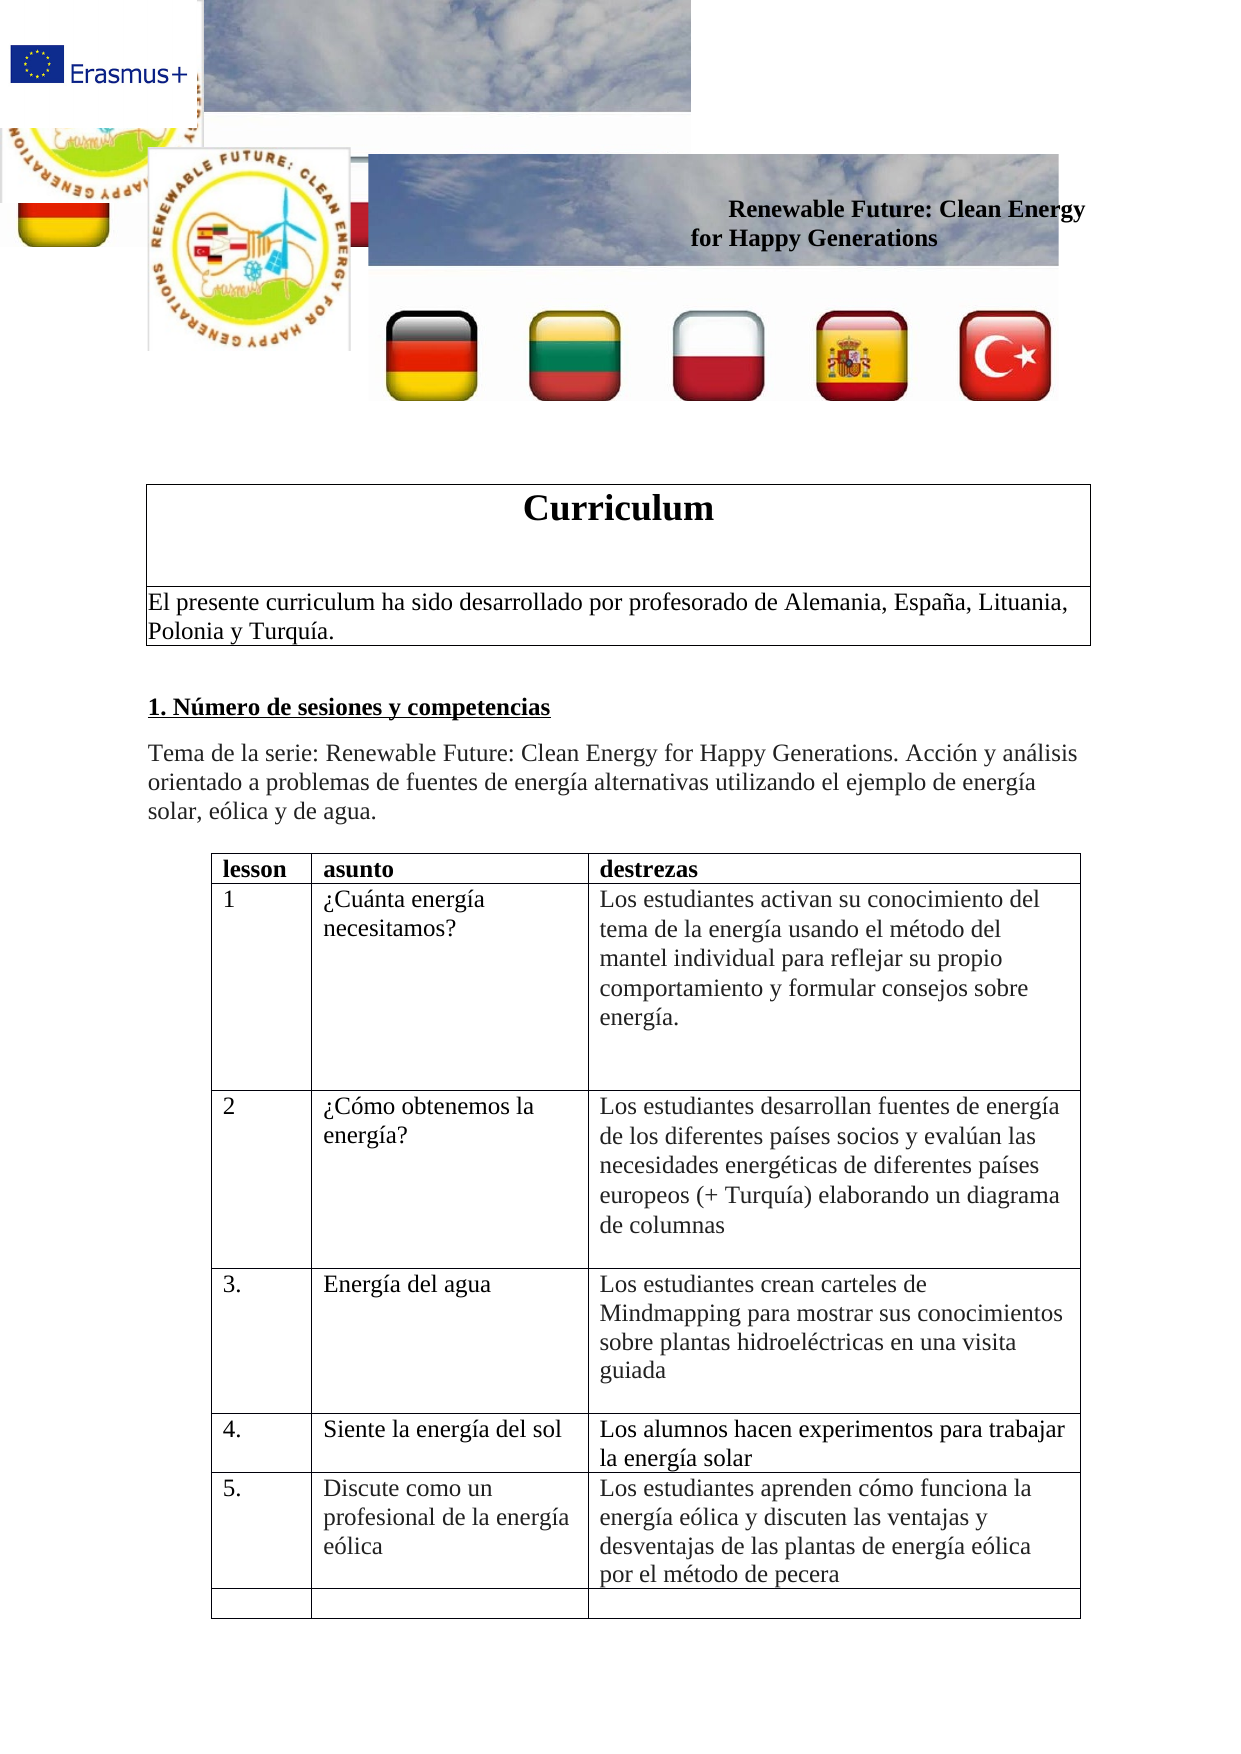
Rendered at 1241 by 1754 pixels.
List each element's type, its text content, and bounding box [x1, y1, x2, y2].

text Tema de la serie: Renewable Future: Clean Energy for Happy Generations. Acción y análisis orientado a problemas de fuentes de energía alternativas utilizando el ejemplo de energía solar, eólica y de agua. [148, 738, 1093, 824]
table_header destrezas [589, 854, 1080, 883]
table_cell 5. [212, 1473, 311, 1588]
table_cell El presente curriculum ha sido desarrollado por profesorado de Alemania, España, Lituania, Polonia y Turquía. [147, 587, 1090, 644]
picture [0, 0, 1059, 401]
text Renewable Future: Clean Energy for Happy Generations [1059, 194, 1093, 252]
table_cell Los estudiantes aprenden cómo funciona la energía eólica y discuten las ventajas y desventajas de las plantas de energía eólica por el método de pecera [589, 1473, 1080, 1588]
table_cell ¿Cuánta energía necesitamos? [312, 884, 588, 1090]
table_cell Los estudiantes crean carteles de Mindmapping para mostrar sus conocimientos sobre plantas hidroeléctricas en una visita guiada [589, 1269, 1080, 1413]
table_cell Energía del agua [312, 1269, 588, 1413]
table_cell [212, 1589, 311, 1618]
table_cell Los estudiantes desarrollan fuentes de energía de los diferentes países socios y evalúan las necesidades energéticas de diferentes países europeos (+ Turquía) elaborando un diagrama de columnas [589, 1091, 1080, 1268]
table_header Curriculum [147, 485, 1090, 586]
table_cell 2 [212, 1091, 311, 1268]
table_cell Los estudiantes activan su conocimiento del tema de la energía usando el método del mantel individual para reflejar su propio comportamiento y formular consejos sobre energía. [589, 884, 1080, 1090]
table_cell 3. [212, 1269, 311, 1413]
table_cell 1 [212, 884, 311, 1090]
table_cell Discute como un profesional de la energía eólica [312, 1473, 588, 1588]
table_header lesson [212, 854, 311, 883]
table_cell [589, 1589, 1080, 1618]
table_cell Los alumnos hacen experimentos para trabajar la energía solar [589, 1414, 1080, 1472]
table_cell 4. [212, 1414, 311, 1472]
table_header asunto [312, 854, 588, 883]
table_cell ¿Cómo obtenemos la energía? [312, 1091, 588, 1268]
list 1. Número de sesiones y competencias [148, 692, 1093, 721]
table_cell Siente la energía del sol [312, 1414, 588, 1472]
table_cell [312, 1589, 588, 1618]
